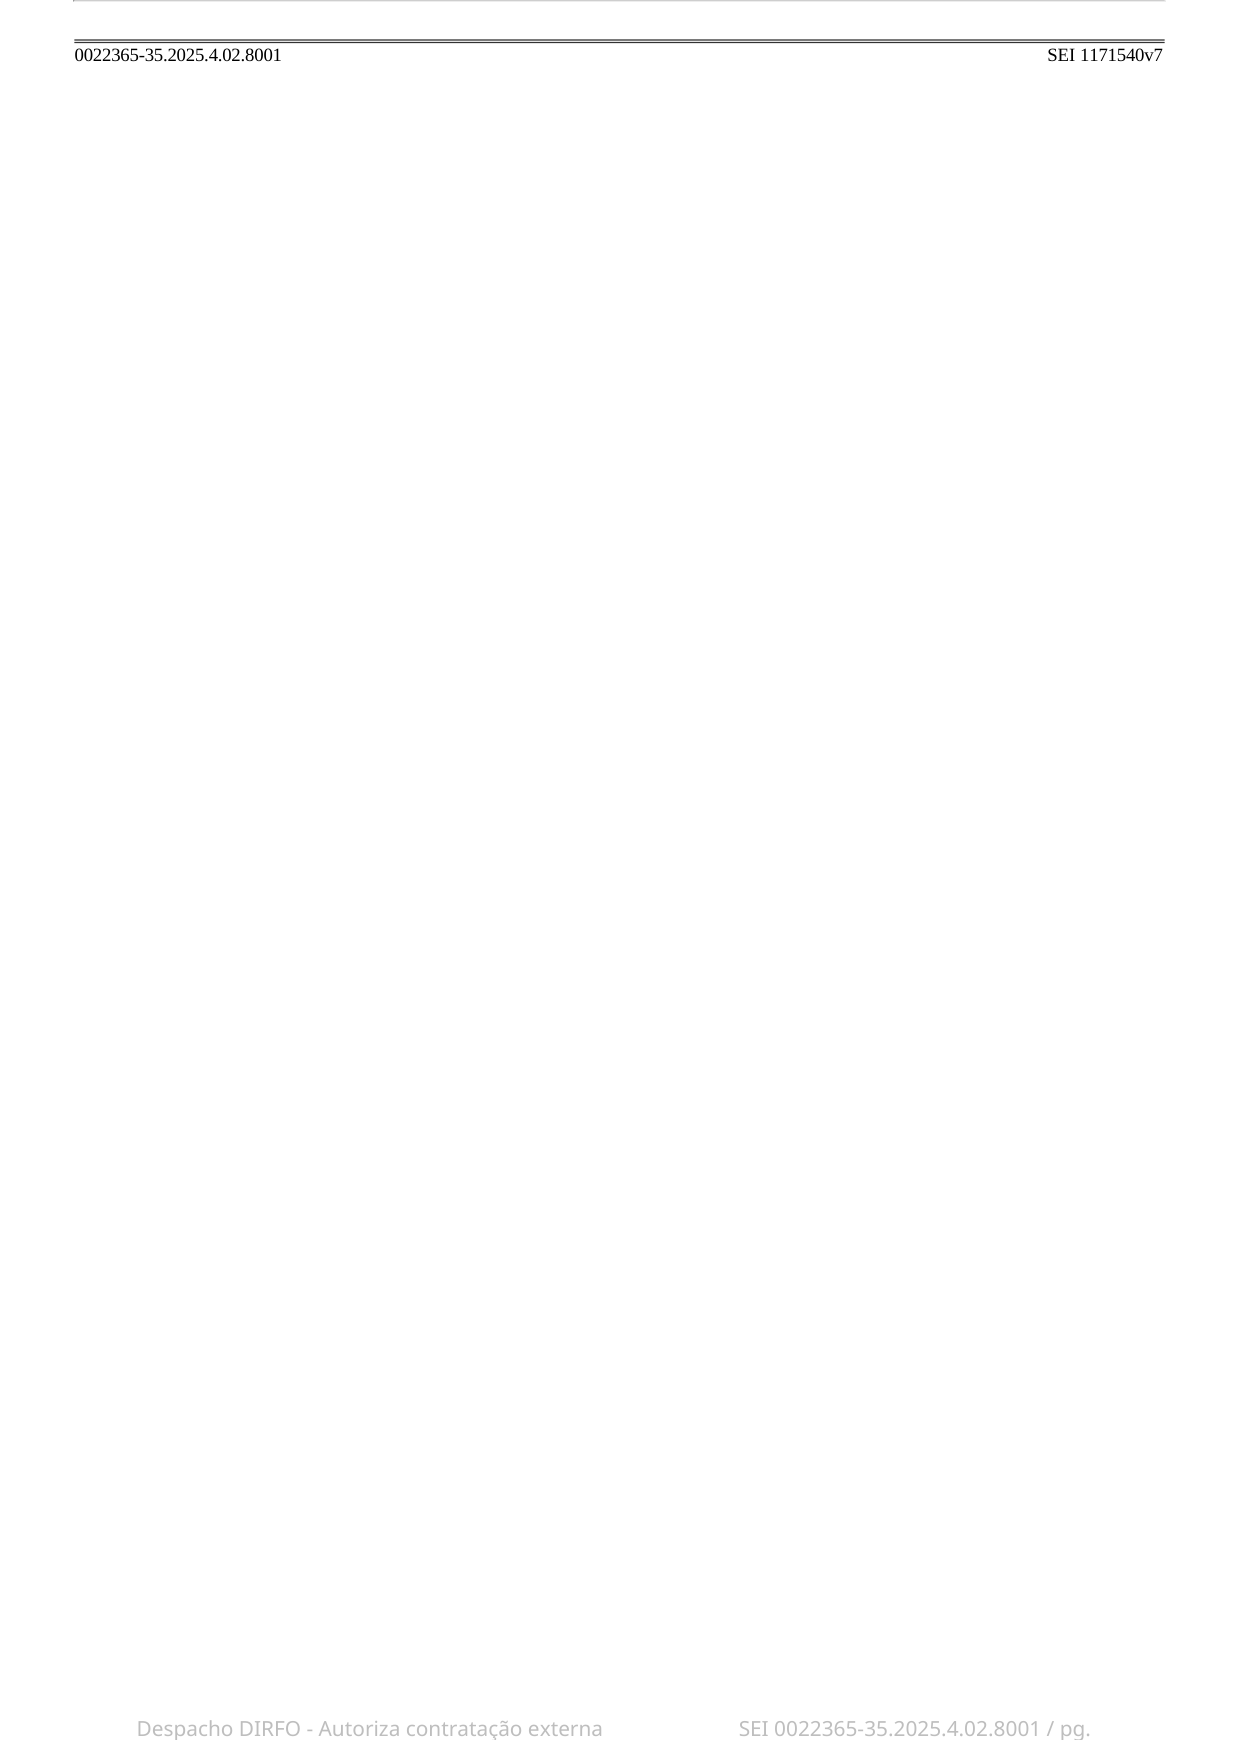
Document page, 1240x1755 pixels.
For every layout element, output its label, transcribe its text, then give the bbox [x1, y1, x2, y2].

text 0022365-35.2025.4.02.8001 SEI 1171540v7 [74, 41, 1181, 65]
